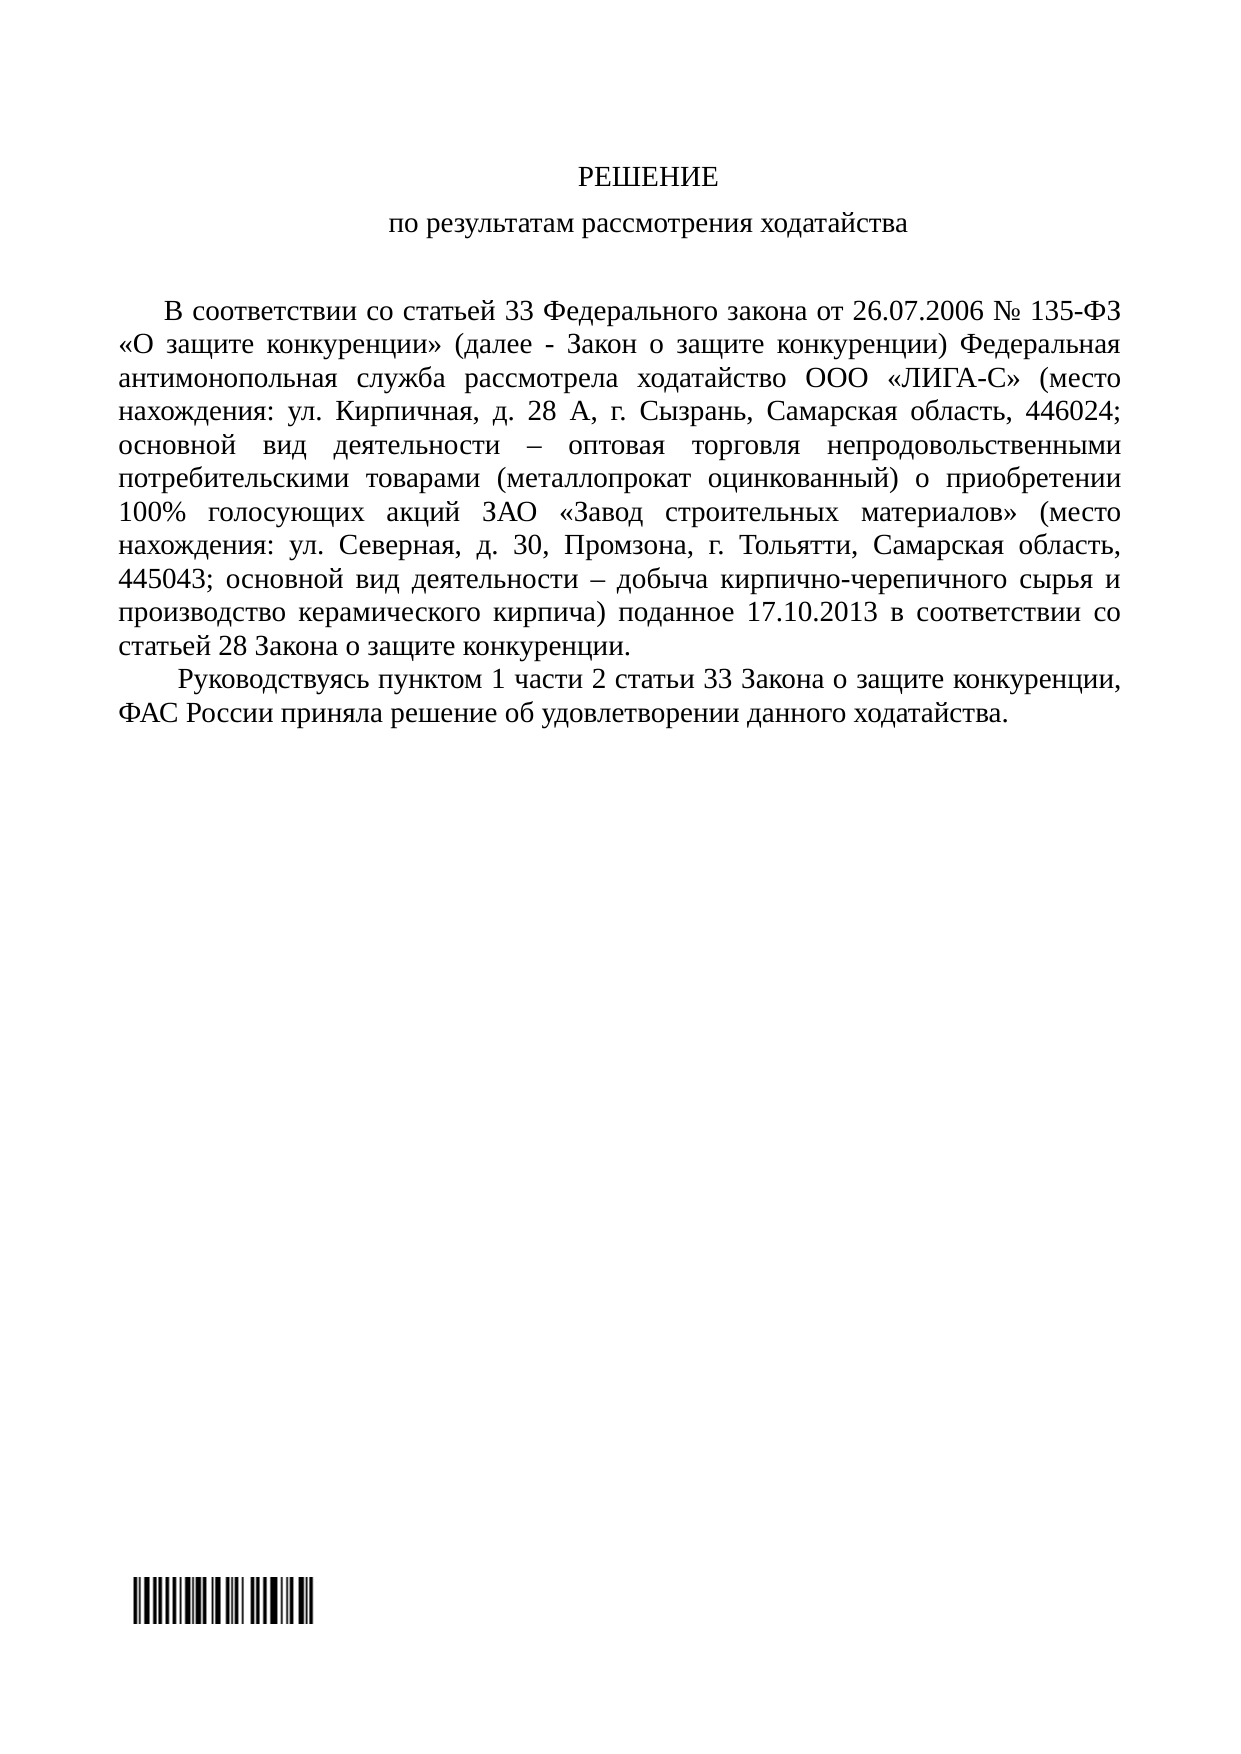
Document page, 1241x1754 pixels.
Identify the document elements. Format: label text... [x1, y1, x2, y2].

text по результатам рассмотрения ходатайства [118, 205, 1122, 239]
text РЕШЕНИЕ [118, 159, 1122, 193]
text Руководствуясь пунктом 1 части 2 статьи 33 Закона о защите конкуренции, ФАС России приняла решение об удовлетворении данного ходатайства. [118, 662, 1122, 729]
picture [118, 1577, 331, 1624]
text В соответствии со статьей 33 Федерального закона от 26.07.2006 № 135-ФЗ «О защите конкуренции» (далее - Закон о защите конкуренции) Федеральная антимонопольная служба рассмотрела ходатайство ООО «ЛИГА-С» (место нахождения: ул. Кирпичная, д. 28 А, г. Сызрань, Самарская область, 446024; основной вид деятельности – оптовая торговля непродовольственными потребительскими товарами (металлопрокат оцинкованный) о приобретении 100% голосующих акций ЗАО «Завод строительных материалов» (место нахождения: ул. Северная, д. 30, Промзона, г. Тольятти, Самарская область, 445043; основной вид деятельности – добыча кирпично-черепичного сырья и производство керамического кирпича) поданное 17.10.2013 в соответствии со статьей 28 Закона о защите конкуренции. [118, 293, 1122, 662]
